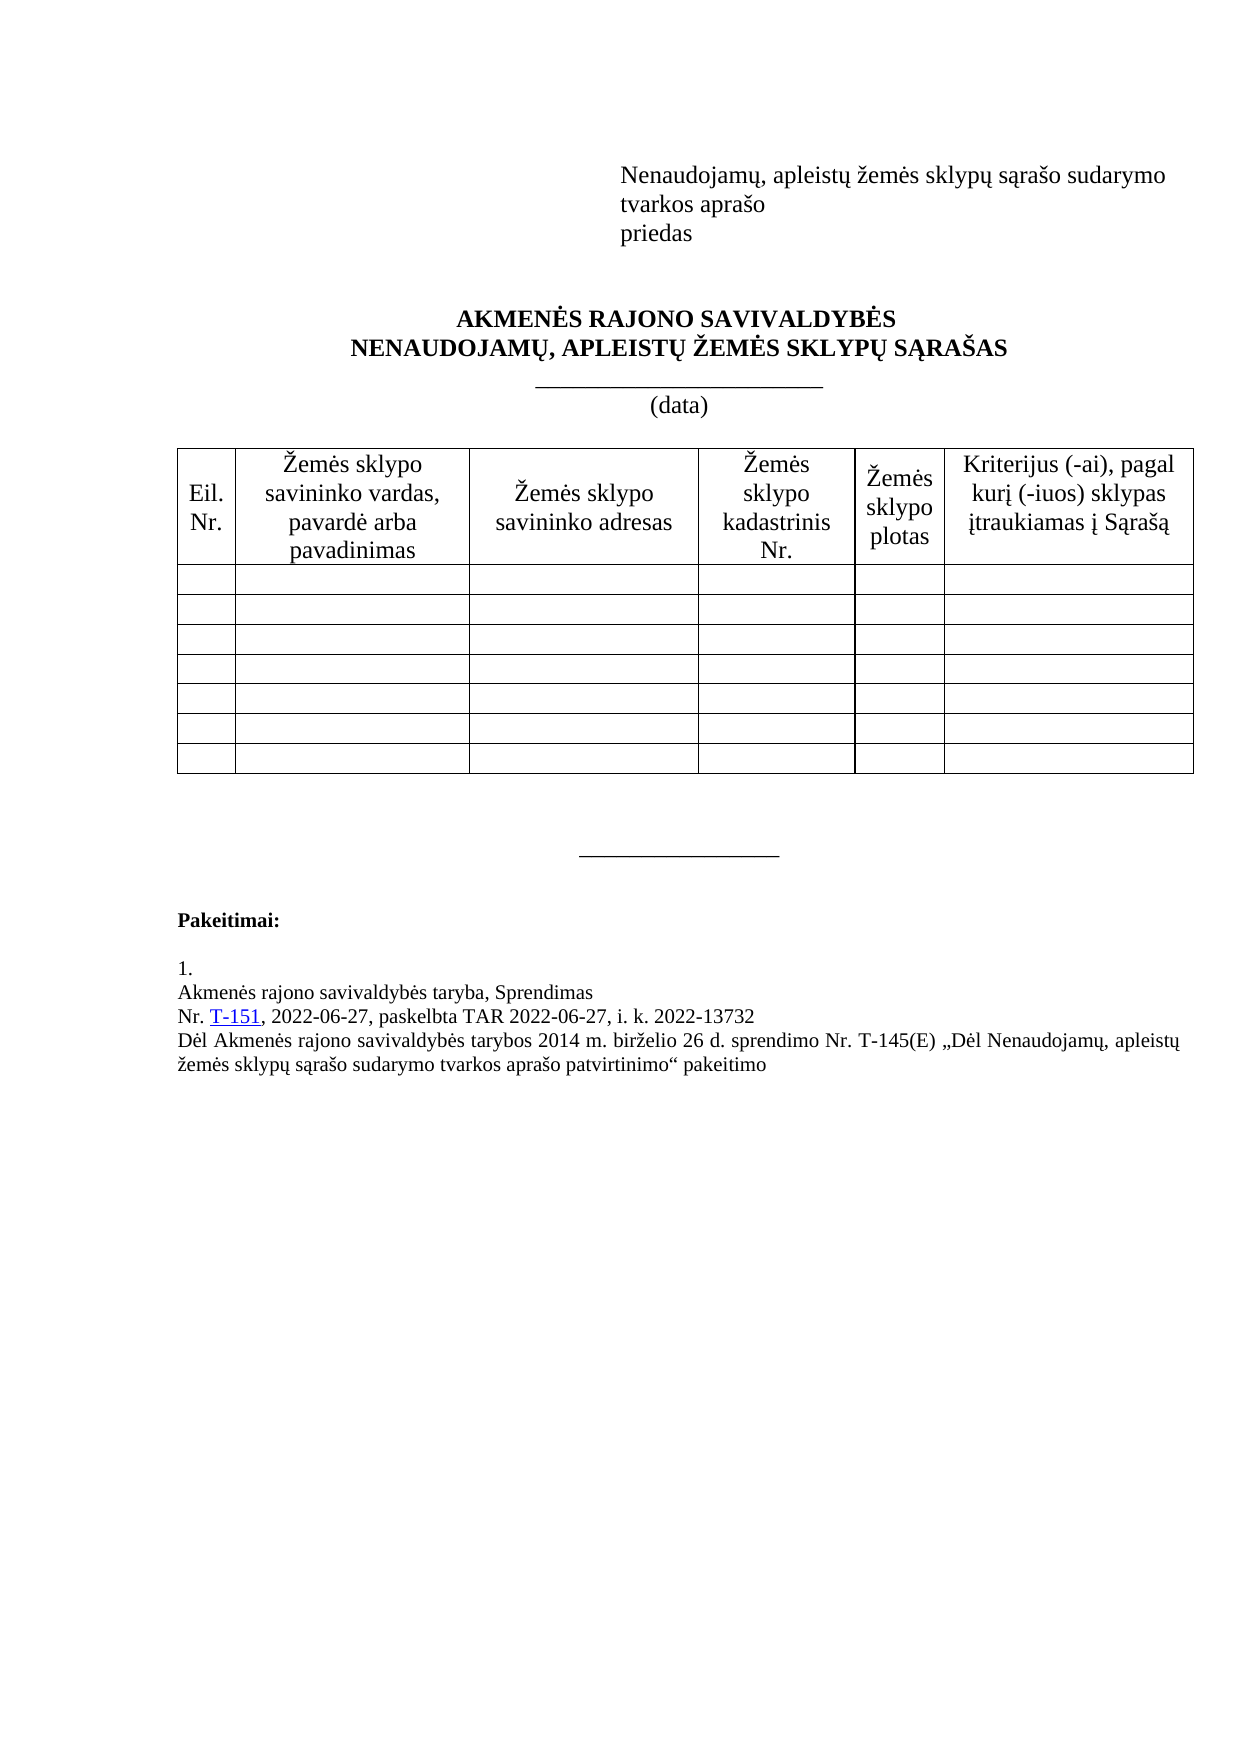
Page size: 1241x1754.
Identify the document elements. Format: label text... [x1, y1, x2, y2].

table_cell [470, 565, 698, 594]
table_header Žemės sklypo savininko vardas, pavardė arba pavadinimas [236, 449, 469, 564]
table_cell [178, 714, 235, 743]
table_cell [945, 655, 1193, 683]
table_cell [856, 595, 944, 624]
table_cell [699, 625, 854, 653]
table_cell [236, 595, 469, 624]
table_cell [699, 595, 854, 624]
text (data) [177, 391, 1181, 419]
table_cell [236, 565, 469, 594]
text priedas [620, 218, 1181, 247]
text Nenaudojamų, apleistų žemės sklypų sąrašo sudarymo tvarkos aprašo [620, 161, 1181, 218]
table_cell [470, 625, 698, 653]
table_cell [945, 595, 1193, 624]
table_cell [856, 655, 944, 683]
text Akmenės rajono savivaldybės taryba, Sprendimas [177, 980, 1181, 1004]
table_cell [178, 684, 235, 713]
table_cell [236, 625, 469, 653]
table_cell [699, 655, 854, 683]
table_cell [945, 625, 1193, 653]
table_cell [178, 625, 235, 653]
table_cell [945, 744, 1193, 773]
table_cell [470, 714, 698, 743]
text _______________________ [177, 362, 1181, 391]
text NENAUDOJAMŲ, APLEISTŲ ŽEMĖS SKLYPŲ SĄRAŠAS [177, 333, 1181, 362]
table_cell [699, 714, 854, 743]
table_header Žemės sklypo plotas [856, 449, 944, 564]
text 1. [177, 956, 1181, 980]
table_cell [236, 744, 469, 773]
table_header Eil. Nr. [178, 449, 235, 564]
text AKMENĖS RAJONO SAVIVALDYBĖS [177, 304, 1181, 333]
table_cell [178, 565, 235, 594]
table_cell [236, 714, 469, 743]
table_cell [178, 595, 235, 624]
table_cell [236, 684, 469, 713]
text Pakeitimai: [177, 908, 1181, 932]
table_cell [856, 565, 944, 594]
table_cell [470, 744, 698, 773]
table_cell [699, 744, 854, 773]
text ________________ [177, 831, 1181, 860]
table_cell [945, 714, 1193, 743]
table_cell [470, 655, 698, 683]
table_header Žemės sklypo kadastrinis Nr. [699, 449, 854, 564]
table_cell [856, 714, 944, 743]
table_cell [945, 565, 1193, 594]
table_cell [178, 655, 235, 683]
table_cell [699, 684, 854, 713]
table_cell [470, 684, 698, 713]
table_cell [856, 625, 944, 653]
table_header Žemės sklypo savininko adresas [470, 449, 698, 564]
table_cell [470, 595, 698, 624]
text Dėl Akmenės rajono savivaldybės tarybos 2014 m. birželio 26 d. sprendimo Nr. T-145(E) „Dėl Nenaudojamų, apleistų žemės sklypų sąrašo sudarymo tvarkos aprašo patvirtinimo“ pakeitimo [177, 1028, 1181, 1076]
table_cell [699, 565, 854, 594]
table_cell [178, 744, 235, 773]
table_cell [856, 744, 944, 773]
table_cell [856, 684, 944, 713]
text Nr. T-151, 2022-06-27, paskelbta TAR 2022-06-27, i. k. 2022-13732 [177, 1004, 1181, 1028]
table_header Kriterijus (-ai), pagal kurį (-iuos) sklypas įtraukiamas į Sąrašą [945, 449, 1193, 564]
table_cell [236, 655, 469, 683]
table_cell [945, 684, 1193, 713]
